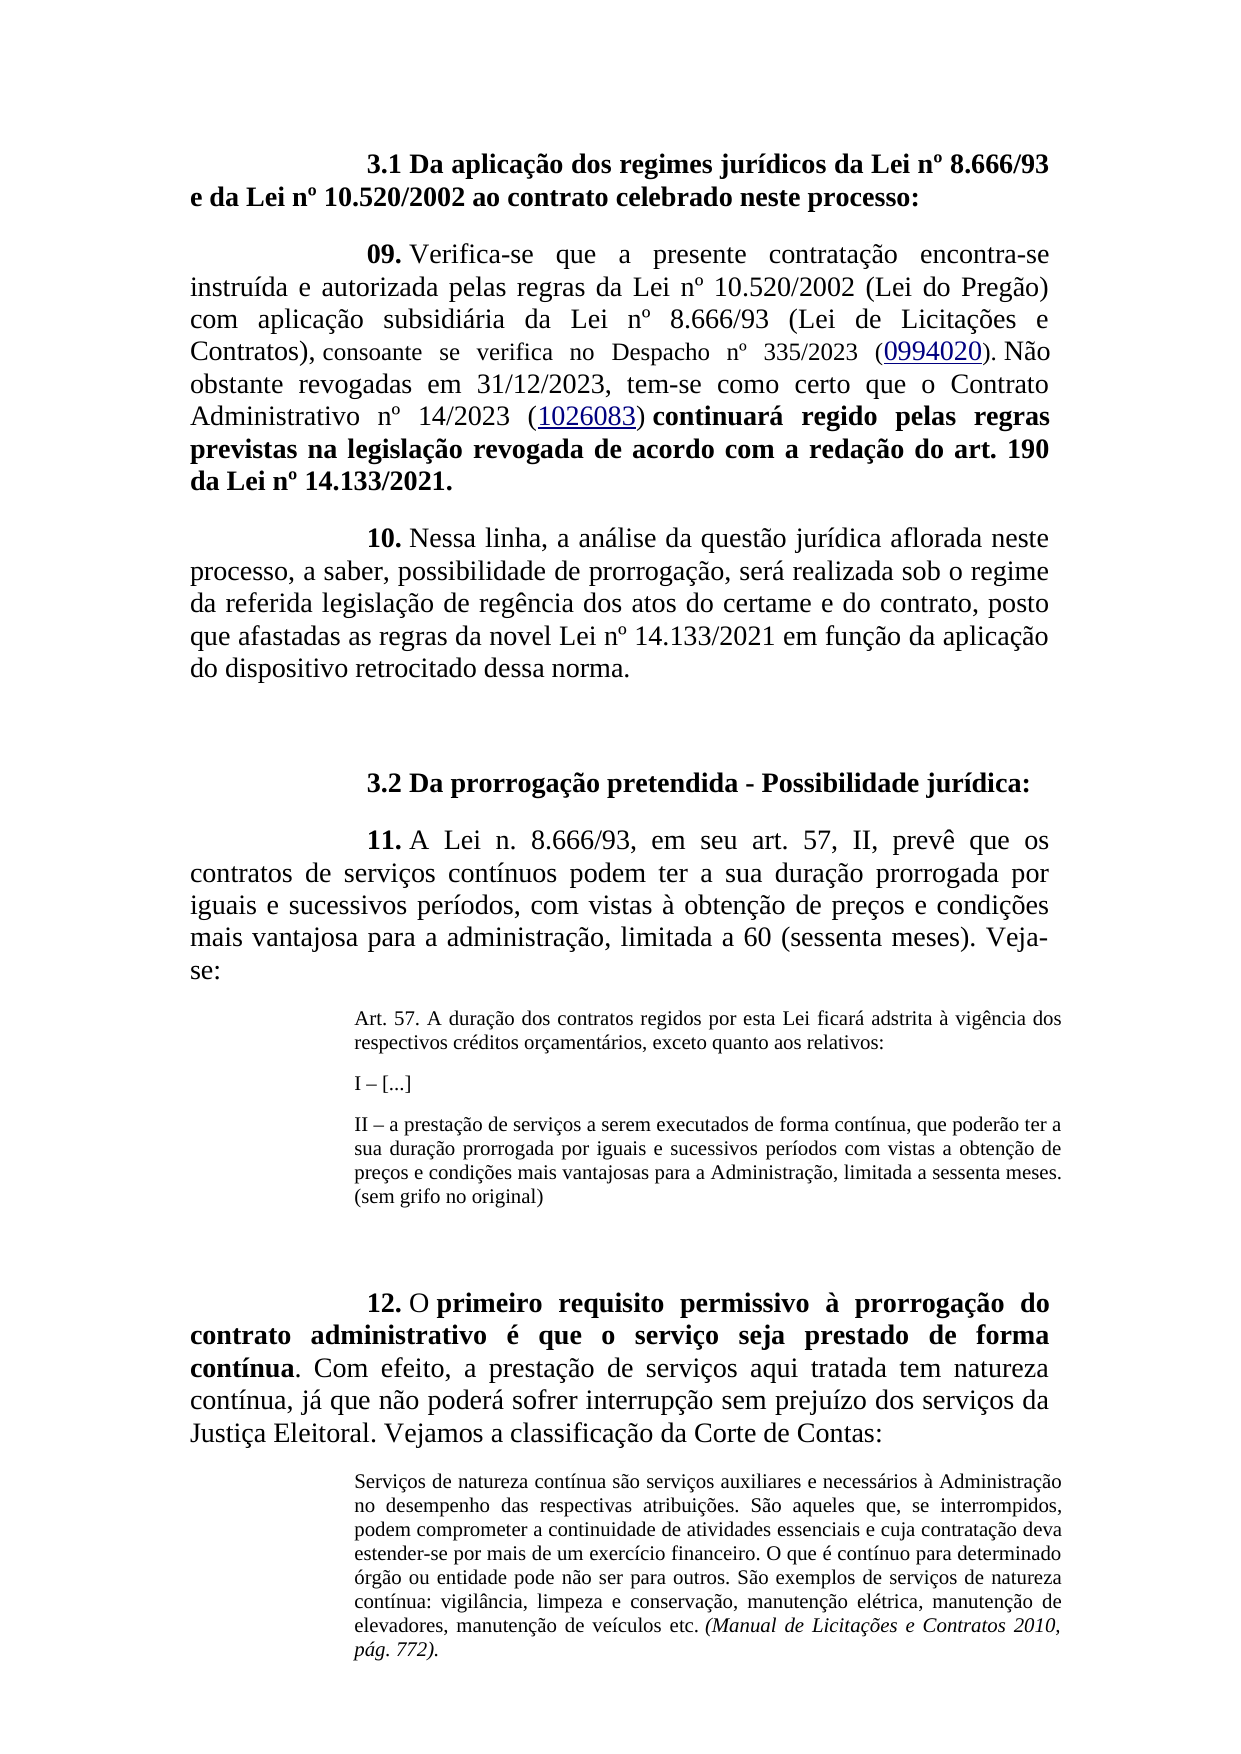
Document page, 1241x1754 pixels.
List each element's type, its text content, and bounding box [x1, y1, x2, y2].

text Serviços de natureza contínua são serviços auxiliares e necessários à Administração no desempenho das respectivas atribuições. São aqueles que, se interrompidos, podem comprometer a continuidade de atividades essenciais e cuja contratação deva estender-se por mais de um exercício financeiro. O que é contínuo para determinado órgão ou entidade pode não ser para outros. São exemplos de serviços de natureza contínua: vigilância, limpeza e conservação, manutenção elétrica, manutenção de elevadores, manutenção de veículos etc. (Manual de Licitações e Contratos 2010, pág. 772). [354, 1469, 1063, 1661]
text I – [...] [354, 1071, 1063, 1095]
text Art. 57. A duração dos contratos regidos por esta Lei ficará adstrita à vigência dos respectivos créditos orçamentários, exceto quanto aos relativos: [354, 1006, 1063, 1054]
text 09. Verifica-se que a presente contratação encontra-se instruída e autorizada pelas regras da Lei nº 10.520/2002 (Lei do Pregão) com aplicação subsidiária da Lei nº 8.666/93 (Lei de Licitações e Contratos), consoante se verifica no Despacho nº 335/2023 (0994020). Não obstante revogadas em 31/12/2023, tem-se como certo que o Contrato Administrativo nº 14/2023 (1026083) continuará regido pelas regras previstas na legislação revogada de acordo com a redação do art. 190 da Lei nº 14.133/2021. [190, 237, 1051, 496]
text 3.2 Da prorrogação pretendida - Possibilidade jurídica: [190, 766, 1051, 798]
text 3.1 Da aplicação dos regimes jurídicos da Lei nº 8.666/93 e da Lei nº 10.520/2002 ao contrato celebrado neste processo: [190, 147, 1051, 212]
text 12. O primeiro requisito permissivo à prorrogação do contrato administrativo é que o serviço seja prestado de forma contínua. Com efeito, a prestação de serviços aqui tratada tem natureza contínua, já que não poderá sofrer interrupção sem prejuízo dos serviços da Justiça Eleitoral. Vejamos a classificação da Corte de Contas: [190, 1286, 1051, 1448]
text II – a prestação de serviços a serem executados de forma contínua, que poderão ter a sua duração prorrogada por iguais e sucessivos períodos com vistas a obtenção de preços e condições mais vantajosas para a Administração, limitada a sessenta meses. (sem grifo no original) [354, 1112, 1063, 1208]
text 11. A Lei n. 8.666/93, em seu art. 57, II, prevê que os contratos de serviços contínuos podem ter a sua duração prorrogada por iguais e sucessivos períodos, com vistas à obtenção de preços e condições mais vantajosa para a administração, limitada a 60 (sessenta meses). Veja-se: [190, 823, 1051, 985]
text 10. Nessa linha, a análise da questão jurídica aflorada neste processo, a saber, possibilidade de prorrogação, será realizada sob o regime da referida legislação de regência dos atos do certame e do contrato, posto que afastadas as regras da novel Lei nº 14.133/2021 em função da aplicação do dispositivo retrocitado dessa norma. [190, 521, 1051, 683]
